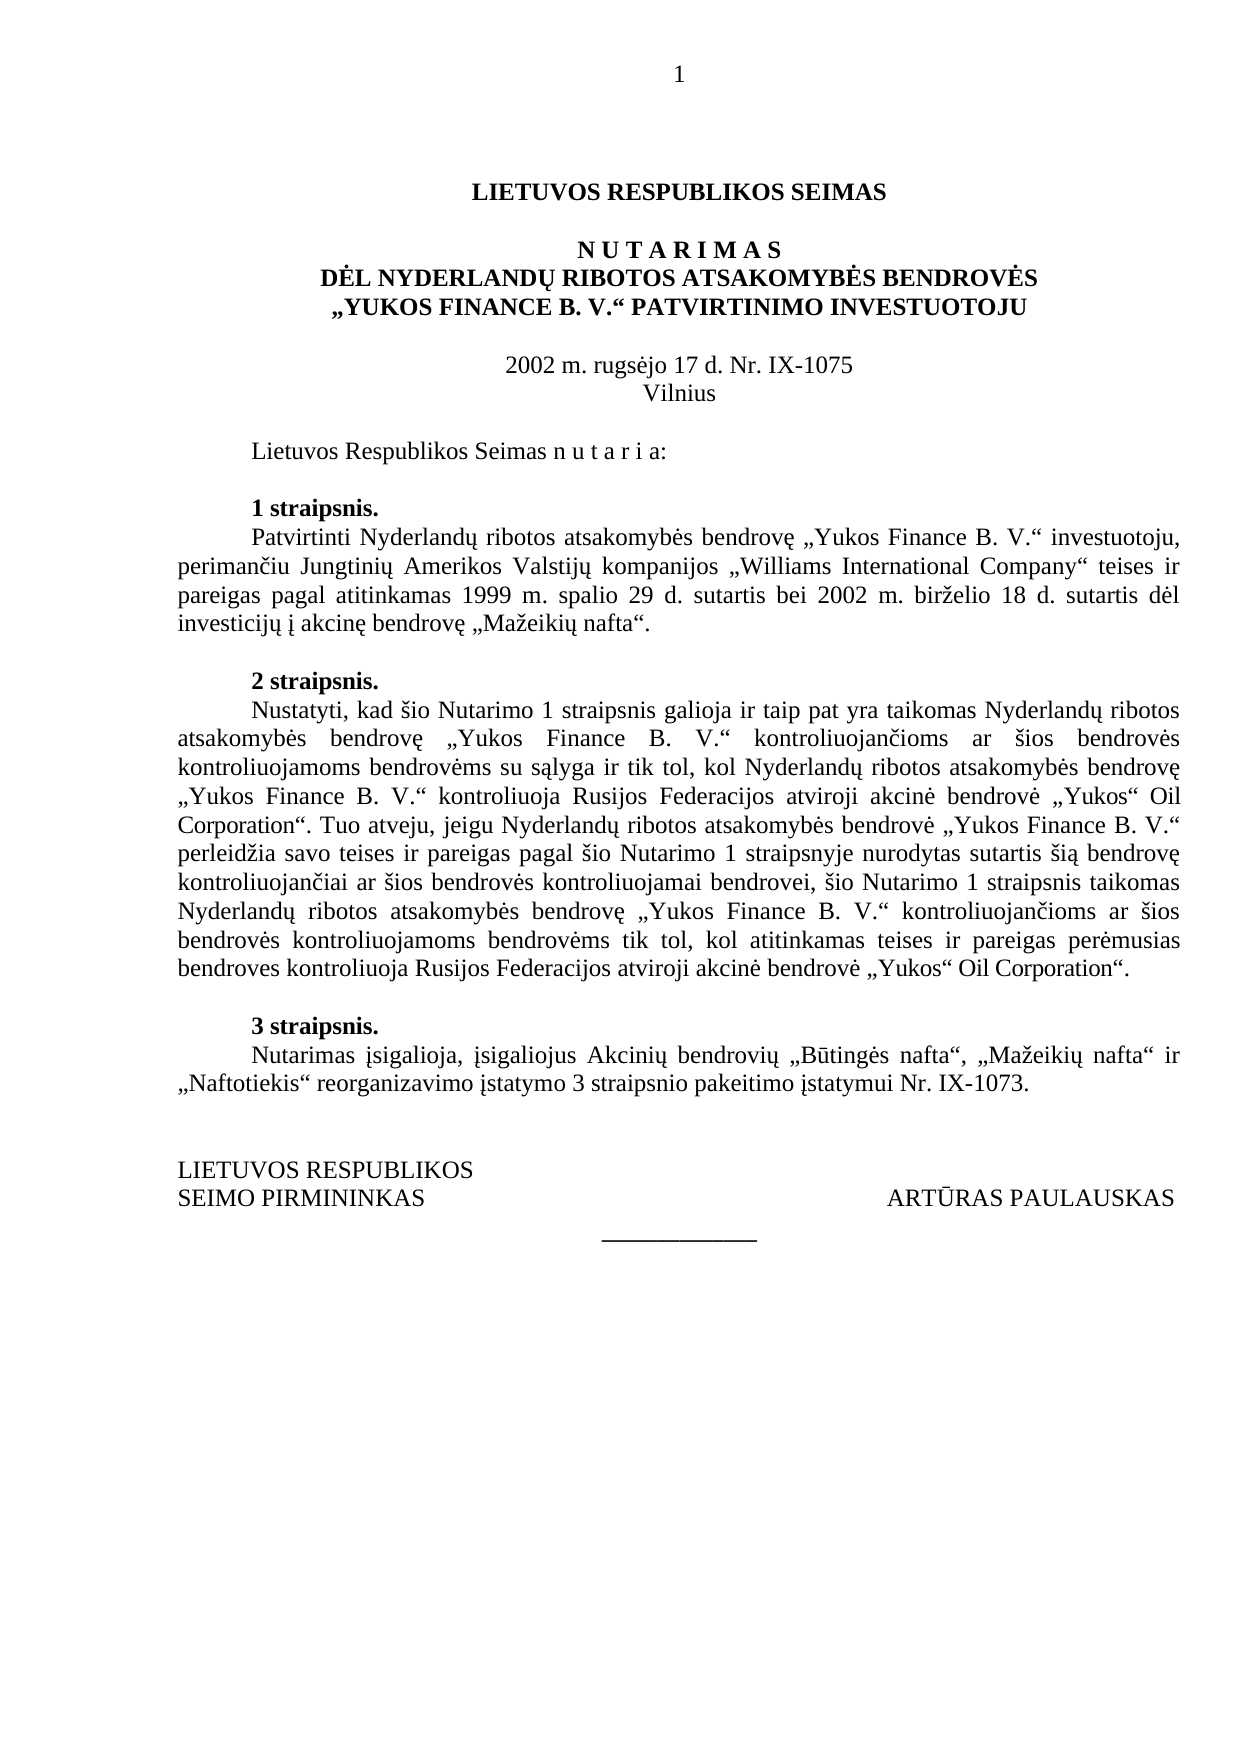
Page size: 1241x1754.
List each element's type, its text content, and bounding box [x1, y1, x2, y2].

text ______________ [177, 1212, 1181, 1246]
text LIETUVOS RESPUBLIKOS [177, 1155, 1181, 1183]
text DĖL NYDERLANDŲ RIBOTOS ATSAKOMYBĖS BENDROVĖS [177, 263, 1181, 292]
text 2002 m. rugsėjo 17 d. Nr. IX-1075 [177, 350, 1181, 378]
text Patvirtinti Nyderlandų ribotos atsakomybės bendrovę „Yukos Finance B. V.“ investuotoju, perimančiu Jungtinių Amerikos Valstijų kompanijos „Williams International Company“ teises ir pareigas pagal atitinkamas 1999 m. spalio 29 d. sutartis bei 2002 m. birželio 18 d. sutartis dėl investicijų į akcinę bendrovę „Mažeikių nafta“. [177, 522, 1181, 637]
text SEIMO PIRMININKAS ARTŪRAS PAULAUSKAS [177, 1183, 1181, 1212]
text 3 straipsnis. [177, 1011, 1181, 1040]
text Nustatyti, kad šio Nutarimo 1 straipsnis galioja ir taip pat yra taikomas Nyderlandų ribotos atsakomybės bendrovę „Yukos Finance B. V.“ kontroliuojančioms ar šios bendrovės kontroliuojamoms bendrovėms su sąlyga ir tik tol, kol Nyderlandų ribotos atsakomybės bendrovę „Yukos Finance B. V.“ kontroliuoja Rusijos Federacijos atviroji akcinė bendrovė „Yukos“ Oil Corporation“. Tuo atveju, jeigu Nyderlandų ribotos atsakomybės bendrovė „Yukos Finance B. V.“ perleidžia savo teises ir pareigas pagal šio Nutarimo 1 straipsnyje nurodytas sutartis šią bendrovę kontroliuojančiai ar šios bendrovės kontroliuojamai bendrovei, šio Nutarimo 1 straipsnis taikomas Nyderlandų ribotos atsakomybės bendrovę „Yukos Finance B. V.“ kontroliuojančioms ar šios bendrovės kontroliuojamoms bendrovėms tik tol, kol atitinkamas teises ir pareigas perėmusias bendroves kontroliuoja Rusijos Federacijos atviroji akcinė bendrovė „Yukos“ Oil Corporation“. [177, 695, 1181, 982]
text LIETUVOS RESPUBLIKOS SEIMAS [177, 177, 1181, 206]
text Vilnius [177, 378, 1181, 407]
text N U T A R I M A S [177, 235, 1181, 263]
text „YUKOS FINANCE B. V.“ PATVIRTINIMO INVESTUOTOJU [177, 292, 1181, 321]
text Lietuvos Respublikos Seimas nutaria: [177, 436, 1181, 465]
text 2 straipsnis. [177, 666, 1181, 695]
text Nutarimas įsigalioja, įsigaliojus Akcinių bendrovių „Būtingės nafta“, „Mažeikių nafta“ ir „Naftotiekis“ reorganizavimo įstatymo 3 straipsnio pakeitimo įstatymui Nr. IX-1073. [177, 1040, 1181, 1097]
text 1 straipsnis. [177, 493, 1181, 522]
